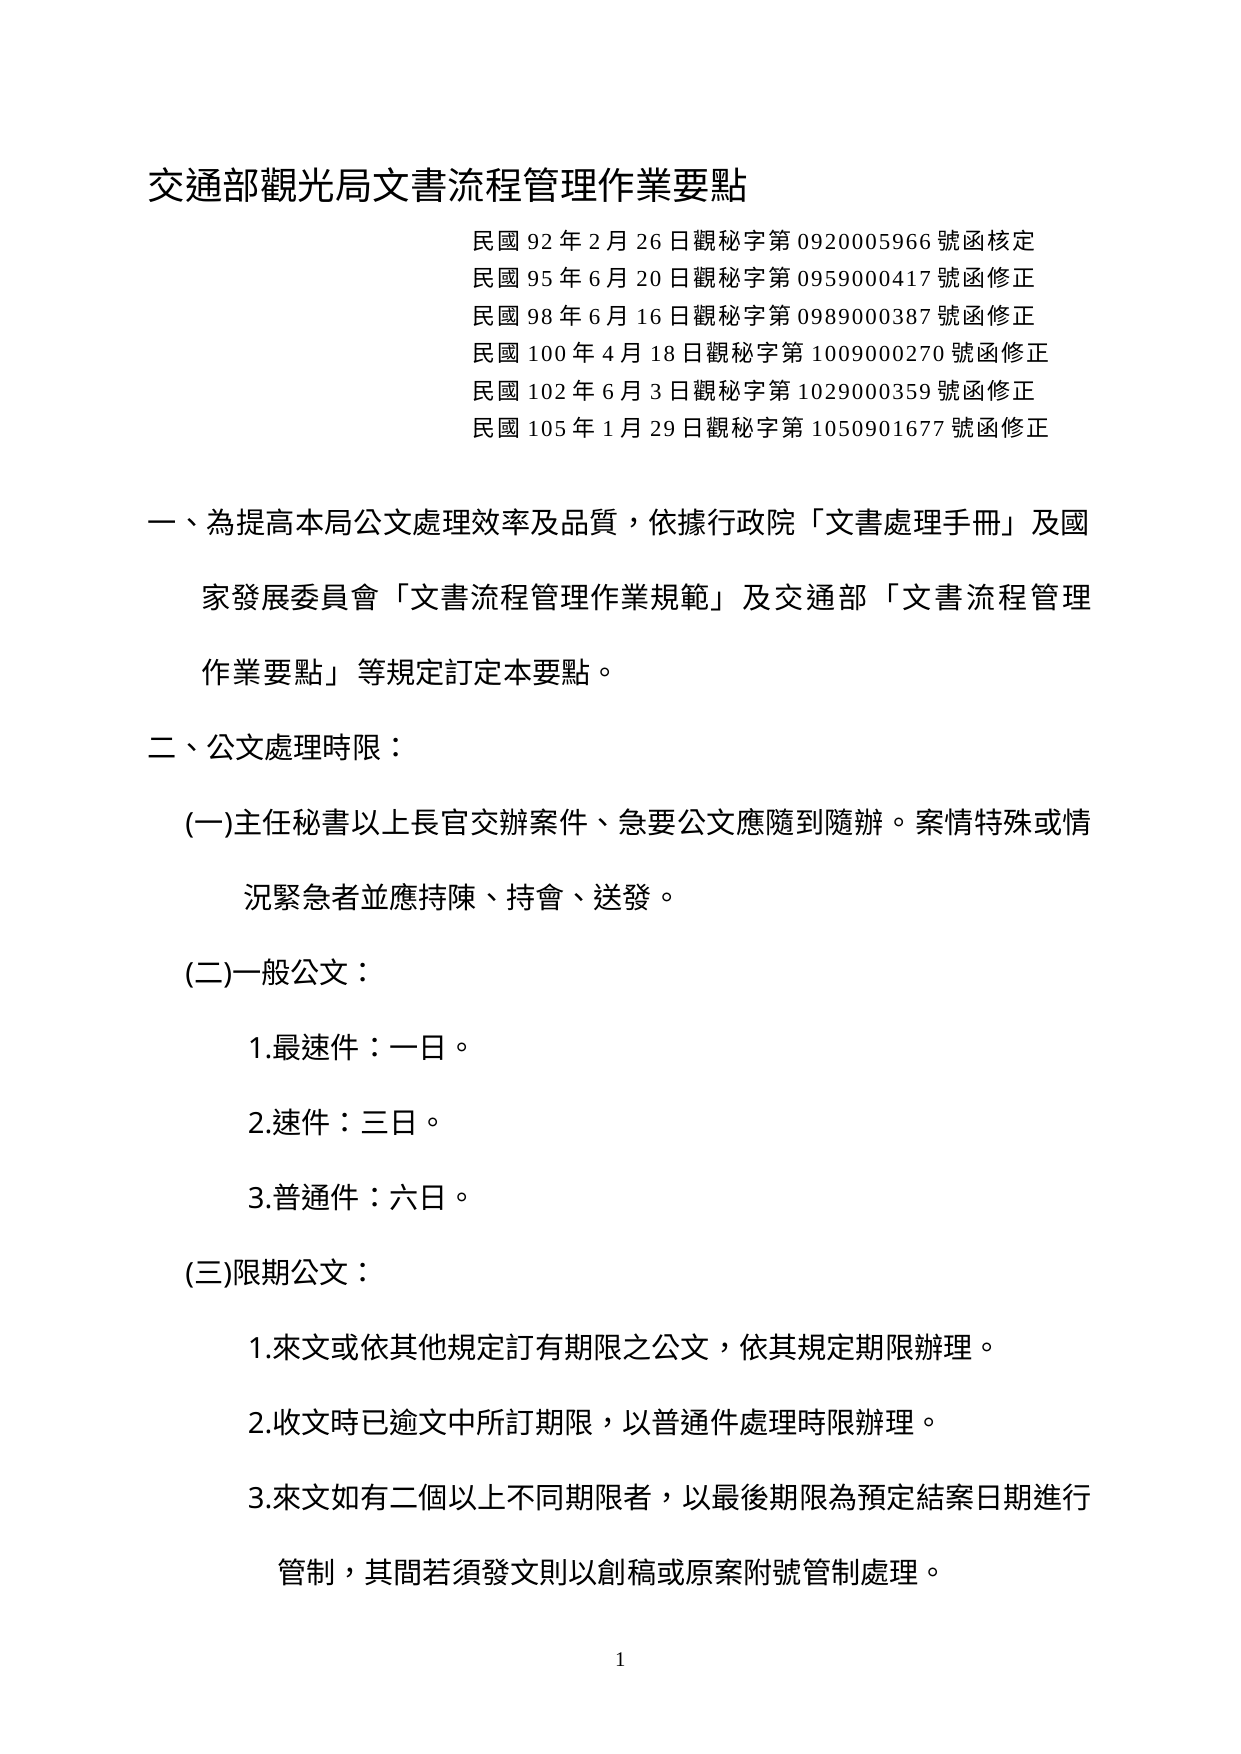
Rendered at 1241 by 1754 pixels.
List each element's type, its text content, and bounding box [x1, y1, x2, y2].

text 民國105年1月29日觀秘字第1050901677號函修正 [473, 408, 1092, 446]
text 1.最速件：一日。 [248, 1008, 1092, 1083]
text (一)主任秘書以上長官交辦案件、急要公文應隨到隨辦。案情特殊或情況緊急者並應持陳、持會、送發。 [185, 783, 1092, 933]
text (三)限期公文： [185, 1233, 1092, 1308]
text 1.來文或依其他規定訂有期限之公文，依其規定期限辦理。 [248, 1308, 1092, 1383]
text 3.來文如有二個以上不同期限者，以最後期限為預定結案日期進行管制，其間若須發文則以創稿或原案附號管制處理。 [248, 1458, 1092, 1608]
text 民國102年6月3日觀秘字第1029000359號函修正 [473, 371, 1092, 408]
text 一、為提高本局公文處理效率及品質，依據行政院「文書處理手冊」及國家發展委員會「文書流程管理作業規範」及交通部「文書流程管理作業要點」等規定訂定本要點。 [148, 483, 1092, 708]
text 3.普通件：六日。 [248, 1158, 1092, 1233]
text (二)一般公文： [185, 933, 1092, 1008]
text 交通部觀光局文書流程管理作業要點 [148, 146, 1092, 221]
text 民國100年4月18日觀秘字第1009000270號函修正 [473, 333, 1092, 371]
text 民國98年6月16日觀秘字第0989000387號函修正 [473, 296, 1092, 333]
text 二、公文處理時限： [148, 708, 1092, 783]
text 2.收文時已逾文中所訂期限，以普通件處理時限辦理。 [248, 1383, 1092, 1458]
text 民國95年6月20日觀秘字第0959000417號函修正 [473, 258, 1092, 296]
text 2.速件：三日。 [248, 1083, 1092, 1158]
text 民國92年2月26日觀秘字第0920005966號函核定 [473, 221, 1092, 258]
